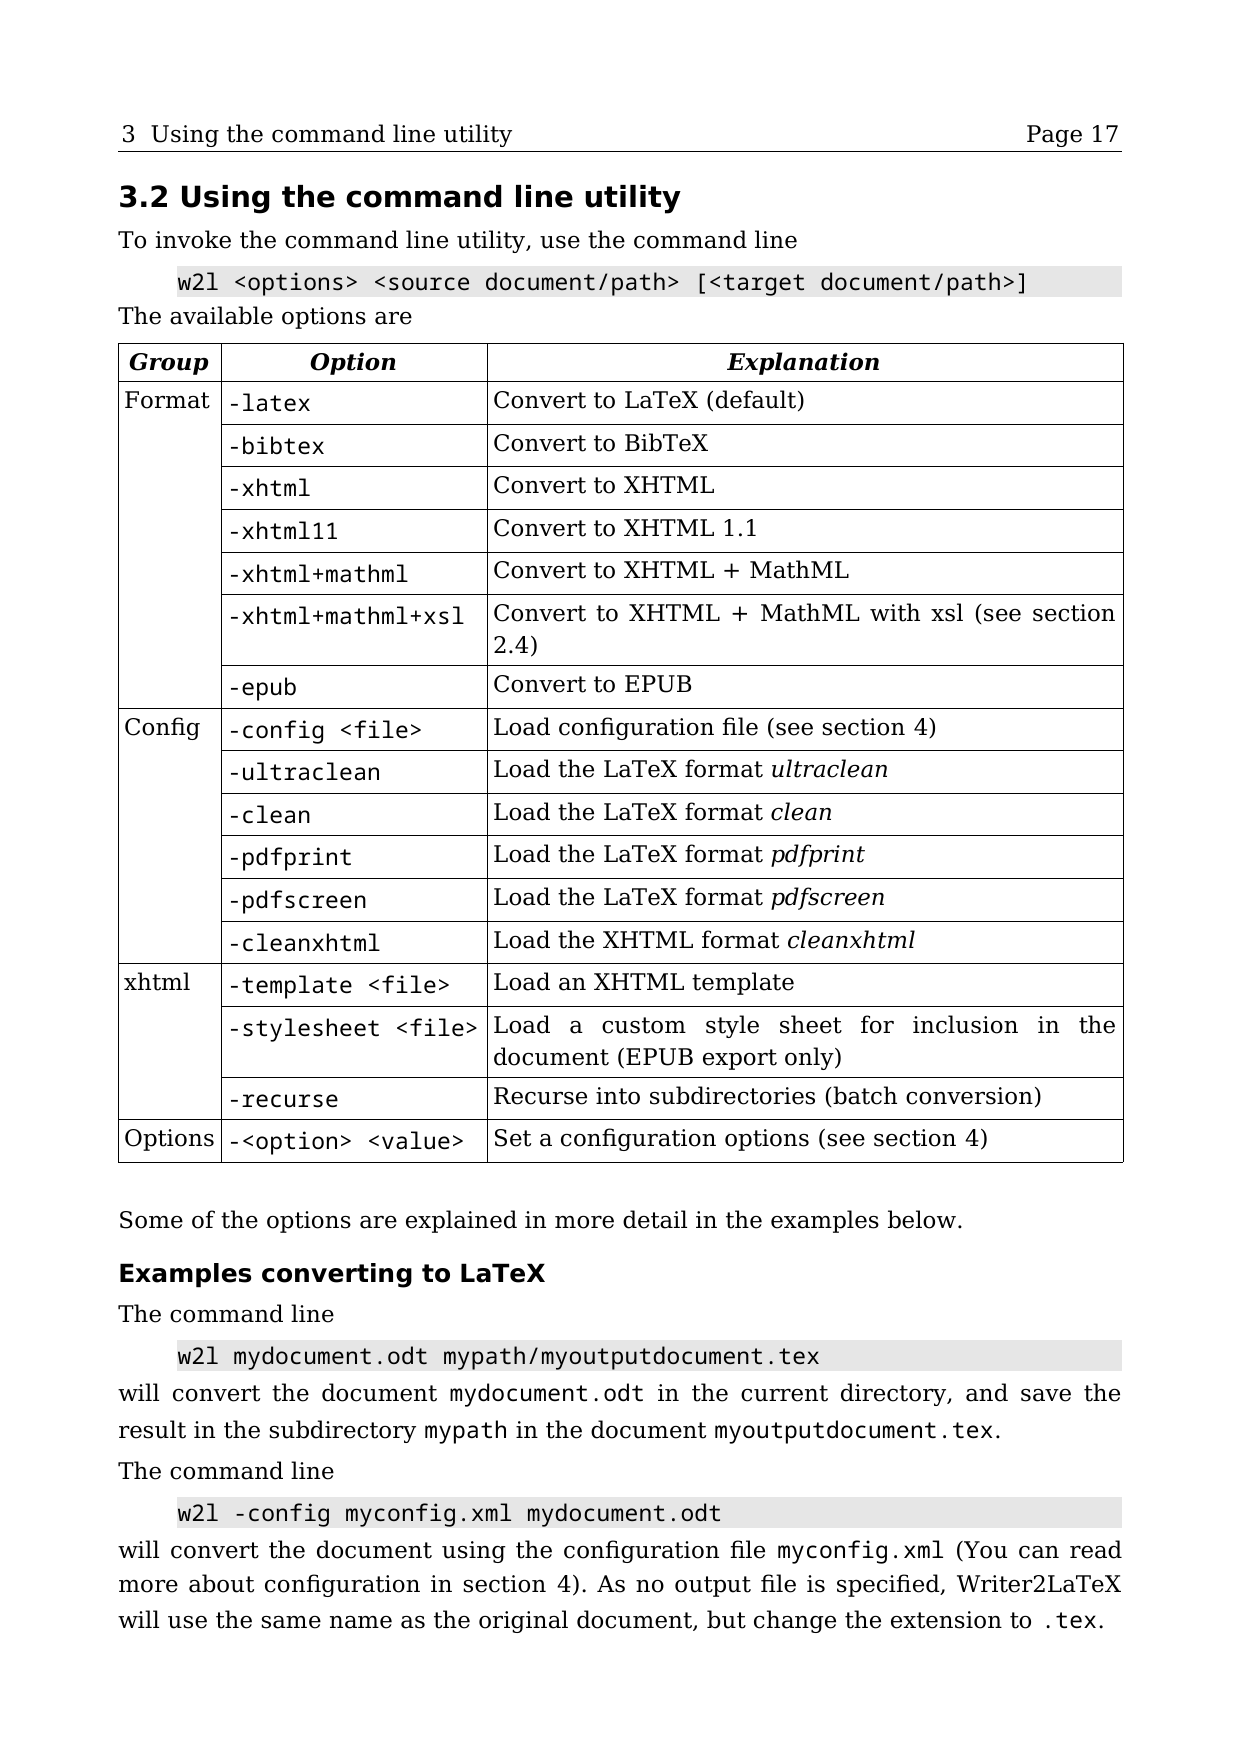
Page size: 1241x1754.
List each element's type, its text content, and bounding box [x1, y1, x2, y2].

text The command line [118, 1301, 1122, 1328]
table_cell Options [119, 1120, 221, 1162]
table_header Convert to LaTeX (default) [488, 382, 1123, 424]
table_cell Load the LaTeX format clean [488, 794, 1123, 835]
table_cell Load the LaTeX format ultraclean [488, 751, 1123, 793]
table_cell -cleanxhtml [222, 922, 487, 963]
table_header Explanation [488, 344, 1123, 381]
table_cell xhtml [119, 964, 221, 1119]
text will convert the document mydocument.odt in the current directory, and save the result in the subdirectory mypath in the document myoutputdocument.tex. [118, 1377, 1122, 1445]
table_cell Load the LaTeX format pdfscreen [488, 879, 1123, 921]
text w2l <options> <source document/path> [<target document/path>] [177, 266, 1122, 297]
table_cell -bibtex [222, 425, 487, 466]
table_header Group [119, 344, 221, 381]
table_header -config <file> [222, 709, 487, 750]
table_cell -stylesheet <file> [222, 1007, 487, 1077]
table_cell Recurse into subdirectories (batch conversion) [488, 1078, 1123, 1119]
table_cell -clean [222, 794, 487, 835]
table_cell -xhtml11 [222, 510, 487, 552]
text The available options are [118, 303, 1122, 330]
table_cell Convert to XHTML + MathML with xsl (see section 2.4) [488, 595, 1123, 665]
table_cell Format [119, 382, 221, 708]
table_cell -pdfscreen [222, 879, 487, 921]
table_cell -ultraclean [222, 751, 487, 793]
text w2l mydocument.odt mypath/myoutputdocument.tex [177, 1340, 1122, 1371]
table_cell Convert to XHTML + MathML [488, 553, 1123, 594]
table_cell -epub [222, 666, 487, 708]
text The command line [118, 1458, 1122, 1485]
table_cell Set a configuration options (see section 4) [488, 1120, 1123, 1162]
table_cell Config [119, 709, 221, 963]
table_cell Convert to XHTML [488, 467, 1123, 509]
text To invoke the command line utility, use the command line [118, 227, 1122, 254]
table_cell -xhtml+mathml+xsl [222, 595, 487, 665]
table_cell Convert to BibTeX [488, 425, 1123, 466]
table_cell -recurse [222, 1078, 487, 1119]
table_cell -xhtml+mathml [222, 553, 487, 594]
table_cell Load a custom style sheet for inclusion in the document (EPUB export only) [488, 1007, 1123, 1077]
text will convert the document using the configuration file myconfig.xml (You can read more about configuration in section 4). As no output file is specified, Writer2LaTeX will use the same name as the original document, but change the extension to .tex. [118, 1534, 1122, 1635]
table_cell Load the XHTML format cleanxhtml [488, 922, 1123, 963]
table_header Load an XHTML template [488, 964, 1123, 1006]
table_cell -<option> <value> [222, 1120, 487, 1162]
table_cell Load the LaTeX format pdfprint [488, 836, 1123, 878]
table_cell Convert to EPUB [488, 666, 1123, 708]
table_header -latex [222, 382, 487, 424]
subtitle Using the command line utility [118, 181, 1122, 214]
text w2l -config myconfig.xml mydocument.odt [177, 1497, 1122, 1528]
table_header -template <file> [222, 964, 487, 1006]
table_header Option [222, 344, 487, 381]
table_cell -pdfprint [222, 836, 487, 878]
table_cell -xhtml [222, 467, 487, 509]
subtitle Examples converting to LaTeX [118, 1259, 1122, 1288]
text Some of the options are explained in more detail in the examples below. [118, 1207, 1122, 1234]
table_cell Convert to XHTML 1.1 [488, 510, 1123, 552]
table_header Load configuration file (see section 4) [488, 709, 1123, 750]
